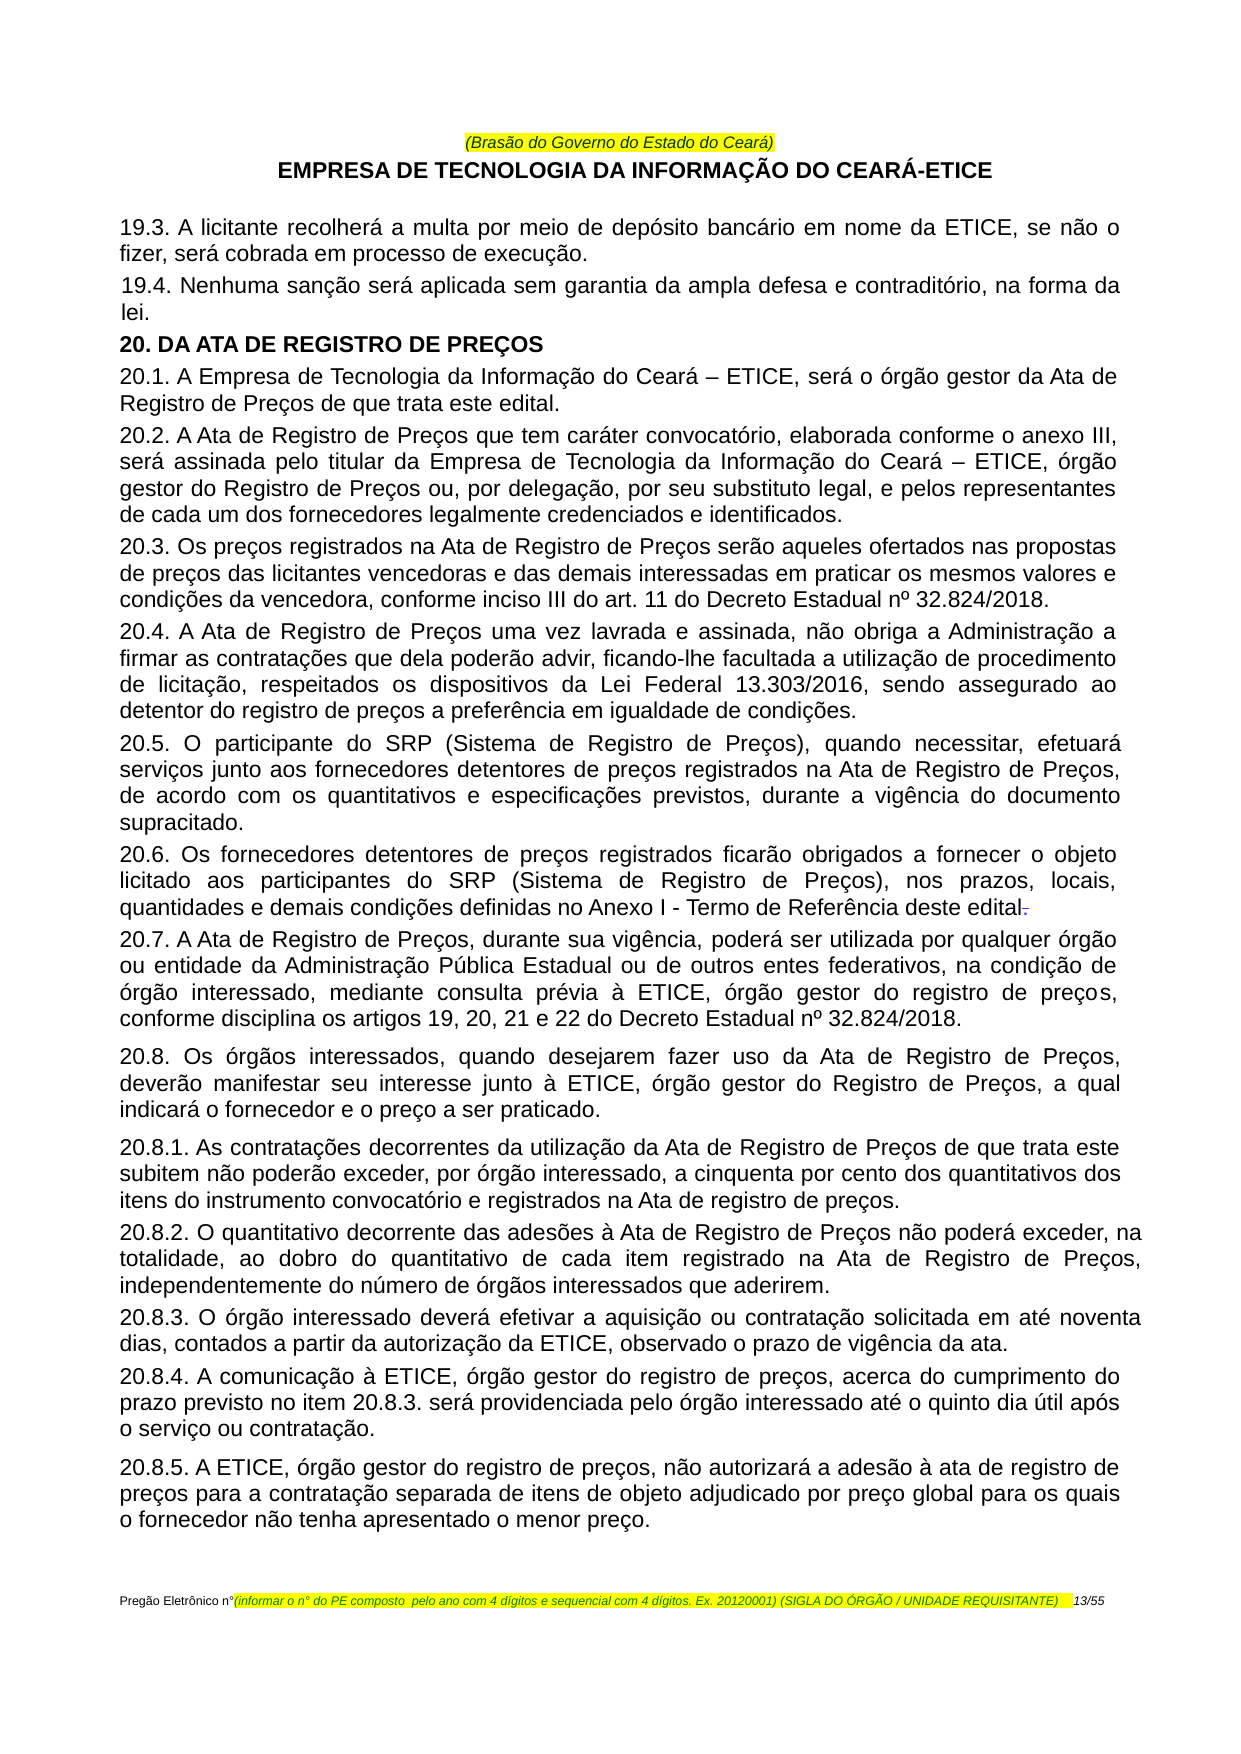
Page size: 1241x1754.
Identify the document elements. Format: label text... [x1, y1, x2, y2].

text 20.8.2. O quantitativo decorrente das adesões à Ata de Registro de Preços não poderá exceder, na totalidade, ao dobro do quantitativo de cada item registrado na Ata de Registro de Preços, independentemente do número de órgãos interessados que aderirem. [119, 1219, 1143, 1298]
text 20.8. Os órgãos interessados, quando desejarem fazer uso da Ata de Registro de Preços, deverão manifestar seu interesse junto à ETICE, órgão gestor do Registro de Preços, a qual indicará o fornecedor e o preço a ser praticado. [119, 1043, 1121, 1122]
text 20.8.1. As contratações decorrentes da utilização da Ata de Registro de Preços de que trata este subitem não poderão exceder, por órgão interessado, a cinquenta por cento dos quantitativos dos itens do instrumento convocatório e registrados na Ata de registro de preços. [119, 1134, 1121, 1213]
text 20.8.5. A ETICE, órgão gestor do registro de preços, não autorizará a adesão à ata de registro de preços para a contratação separada de itens de objeto adjudicado por preço global para os quais o fornecedor não tenha apresentado o menor preço. [119, 1453, 1121, 1533]
text 20.2. A Ata de Registro de Preços que tem caráter convocatório, elaborada conforme o anexo III, será assinada pelo titular da Empresa de Tecnologia da Informação do Ceará – ETICE, órgão gestor do Registro de Preços ou, por delegação, por seu substituto legal, e pelos representantes de cada um dos fornecedores legalmente credenciados e identificados. [119, 422, 1117, 527]
text 20.5. O participante do SRP (Sistema de Registro de Preços), quando necessitar, efetuará serviços junto aos fornecedores detentores de preços registrados na Ata de Registro de Preços, de acordo com os quantitativos e especificações previstos, durante a vigência do documento supracitado. [119, 730, 1121, 835]
text 20.4. A Ata de Registro de Preços uma vez lavrada e assinada, não obriga a Administração a firmar as contratações que dela poderão advir, ficando-lhe facultada a utilização de procedimento de licitação, respeitados os dispositivos da Lei Federal 13.303/2016, sendo assegurado ao detentor do registro de preços a preferência em igualdade de condições. [119, 618, 1117, 724]
text 20.1. A Empresa de Tecnologia da Informação do Ceará – ETICE, será o órgão gestor da Ata de Registro de Preços de que trata este edital. [119, 363, 1117, 416]
text 20.7. A Ata de Registro de Preços, durante sua vigência, poderá ser utilizada por qualquer órgão ou entidade da Administração Pública Estadual ou de outros entes federativos, na condição de órgão interessado, mediante consulta prévia à ETICE, órgão gestor do registro de preços, conforme disciplina os artigos 19, 20, 21 e 22 do Decreto Estadual nº 32.824/2018. [119, 926, 1117, 1031]
text 20. DA ATA DE REGISTRO DE PREÇOS [119, 331, 1121, 357]
text 20.6. Os fornecedores detentores de preços registrados ficarão obrigados a fornecer o objeto licitado aos participantes do SRP (Sistema de Registro de Preços), nos prazos, locais, quantidades e demais condições definidas no Anexo I - Termo de Referência deste edital. [119, 841, 1117, 920]
text 19.3. A licitante recolherá a multa por meio de depósito bancário em nome da ETICE, se não o fizer, será cobrada em processo de execução. [119, 214, 1121, 266]
text 19.4. Nenhuma sanção será aplicada sem garantia da ampla defesa e contraditório, na forma da lei. [121, 272, 1121, 325]
text 20.3. Os preços registrados na Ata de Registro de Preços serão aqueles ofertados nas propostas de preços das licitantes vencedoras e das demais interessadas em praticar os mesmos valores e condições da vencedora, conforme inciso III do art. 11 do Decreto Estadual nº 32.824/2018. [119, 533, 1117, 612]
text 20.8.3. O órgão interessado deverá efetivar a aquisição ou contratação solicitada em até noventa dias, contados a partir da autorização da ETICE, observado o prazo de vigência da ata. [119, 1304, 1143, 1357]
text 20.8.4. A comunicação à ETICE, órgão gestor do registro de preços, acerca do cumprimento do prazo previsto no item 20.8.3. será providenciada pelo órgão interessado até o quinto dia útil após o serviço ou contratação. [119, 1363, 1121, 1442]
